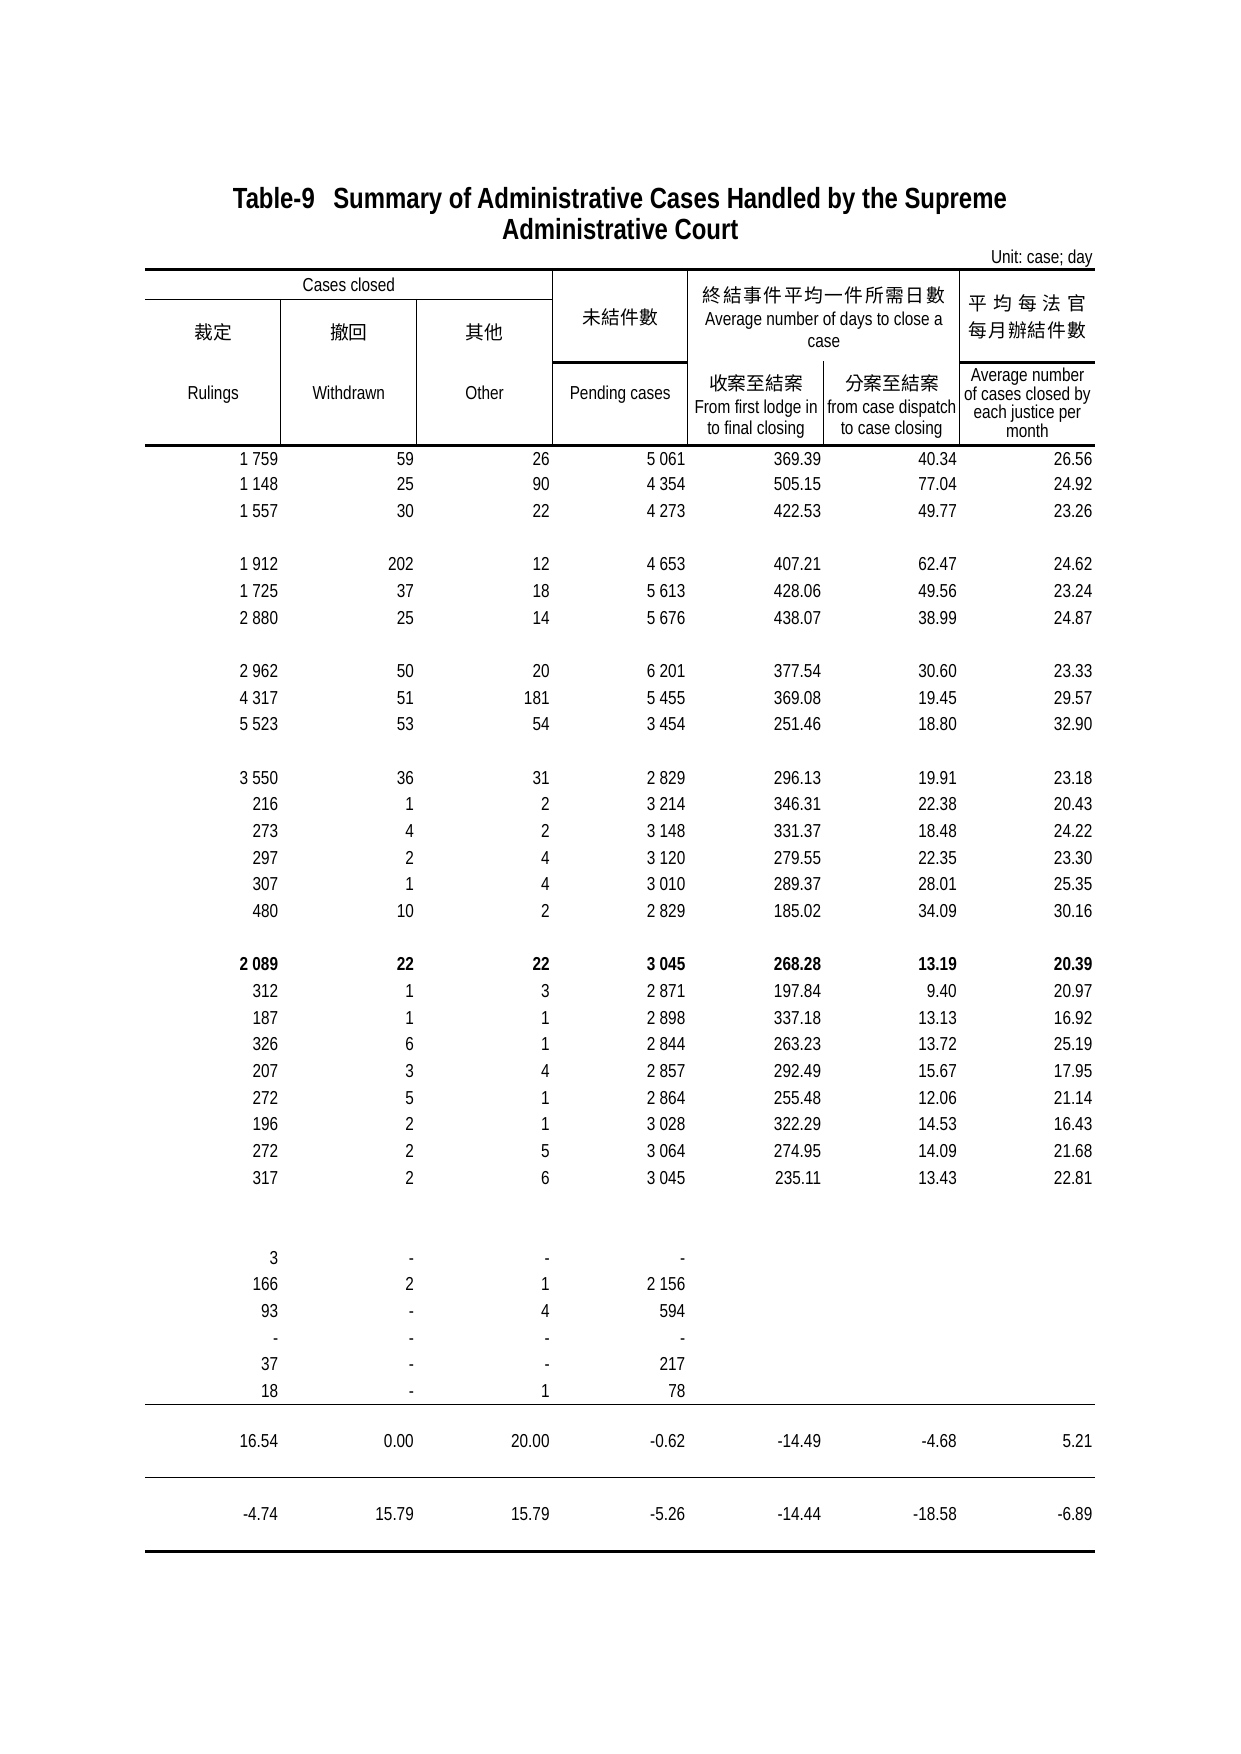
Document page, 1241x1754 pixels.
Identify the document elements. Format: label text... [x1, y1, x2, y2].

table_cell 18 [416, 578, 552, 604]
table_cell 16.43 [959, 1111, 1095, 1137]
table_cell 22.35 [824, 844, 959, 871]
table_cell [281, 524, 416, 551]
table_cell [824, 924, 959, 951]
table_cell 272 [145, 1138, 281, 1164]
table_cell 20.39 [959, 951, 1095, 977]
table_cell 20.43 [959, 791, 1095, 817]
table_cell -5.26 [552, 1478, 688, 1550]
table_cell [416, 1191, 552, 1217]
table_cell 31 [416, 764, 552, 791]
table_cell 93 [145, 1298, 281, 1324]
table_cell [281, 1218, 416, 1244]
table_cell [688, 1298, 824, 1324]
table_cell 22 [416, 498, 552, 524]
table_cell -14.49 [688, 1405, 824, 1477]
table_cell 49.56 [824, 578, 959, 604]
table_cell [959, 924, 1095, 951]
table_cell 19.91 [824, 764, 959, 791]
table_cell 307 [145, 871, 281, 897]
text Table-9 Summary of Administrative Cases Handled by the Supreme Administrative Court [148, 183, 1092, 246]
table_cell 24.62 [959, 551, 1095, 577]
table_cell 20.00 [416, 1405, 552, 1477]
table_cell -18.58 [824, 1478, 959, 1550]
table_cell [824, 631, 959, 657]
table_cell 268.28 [688, 951, 824, 977]
table_cell 2 [281, 1271, 416, 1297]
table_cell 15.79 [281, 1478, 416, 1550]
table_cell 77.04 [824, 471, 959, 497]
table_cell 2 898 [552, 1004, 688, 1031]
table_cell -0.62 [552, 1405, 688, 1477]
text Unit: case; day [148, 246, 1092, 268]
table_cell [824, 1218, 959, 1244]
table_cell 5 613 [552, 578, 688, 604]
table_cell 15.79 [416, 1478, 552, 1550]
table_cell - [281, 1244, 416, 1271]
table_cell 185.02 [688, 898, 824, 924]
table_cell 289.37 [688, 871, 824, 897]
table_cell 24.22 [959, 818, 1095, 844]
table_cell 217 [552, 1351, 688, 1377]
table_cell 38.99 [824, 604, 959, 631]
table_cell 18.80 [824, 711, 959, 737]
table_cell 428.06 [688, 578, 824, 604]
table_cell 2 857 [552, 1058, 688, 1084]
table_cell - [552, 1324, 688, 1351]
table_cell 2 156 [552, 1271, 688, 1297]
table_cell 2 871 [552, 978, 688, 1004]
table_cell 20.97 [959, 978, 1095, 1004]
table_cell [281, 631, 416, 657]
table_cell 346.31 [688, 791, 824, 817]
table_cell 1 148 [145, 471, 281, 497]
table_cell 30.16 [959, 898, 1095, 924]
table_cell 255.48 [688, 1084, 824, 1111]
table_cell [145, 631, 281, 657]
table_cell 326 [145, 1031, 281, 1057]
table_cell 274.95 [688, 1138, 824, 1164]
table_cell - [281, 1378, 416, 1404]
table_cell [824, 1298, 959, 1324]
table_cell 369.08 [688, 684, 824, 711]
table_cell 181 [416, 684, 552, 711]
table_cell 5.21 [959, 1405, 1095, 1477]
table_cell 196 [145, 1111, 281, 1137]
table_cell 438.07 [688, 604, 824, 631]
table_header 未結件數 [553, 271, 687, 361]
table_cell [959, 1191, 1095, 1217]
table_cell [959, 1378, 1095, 1404]
table_cell 202 [281, 551, 416, 577]
table_cell 23.30 [959, 844, 1095, 871]
table_cell -14.44 [688, 1478, 824, 1550]
table_cell 5 676 [552, 604, 688, 631]
table_cell 4 [416, 871, 552, 897]
table_cell 1 [281, 978, 416, 1004]
table_cell 37 [145, 1351, 281, 1377]
table_cell -4.68 [824, 1405, 959, 1477]
table_cell [959, 1351, 1095, 1377]
table_cell 2 [281, 1164, 416, 1191]
table_cell 17.95 [959, 1058, 1095, 1084]
table_cell 1 [416, 1271, 552, 1297]
table_cell [824, 1324, 959, 1351]
table_cell [145, 524, 281, 551]
table_cell 13.13 [824, 1004, 959, 1031]
table_cell 2 089 [145, 951, 281, 977]
table_cell 4 [416, 844, 552, 871]
table_cell 2 [416, 818, 552, 844]
table_cell -6.89 [959, 1478, 1095, 1550]
table_cell [959, 1324, 1095, 1351]
table_cell 2 829 [552, 764, 688, 791]
table_cell 裁定 [145, 300, 280, 361]
table_cell 4 [281, 818, 416, 844]
table_cell 20 [416, 658, 552, 684]
table_cell 12.06 [824, 1084, 959, 1111]
table_cell 10 [281, 898, 416, 924]
table_cell 187 [145, 1004, 281, 1031]
table_cell 4 653 [552, 551, 688, 577]
table_cell [959, 1244, 1095, 1271]
table_cell - [145, 1324, 281, 1351]
table_cell 1 [416, 1004, 552, 1031]
table_cell 1 [416, 1084, 552, 1111]
table_cell 21.14 [959, 1084, 1095, 1111]
table_cell 312 [145, 978, 281, 1004]
table_cell 3 214 [552, 791, 688, 817]
table_cell 3 010 [552, 871, 688, 897]
table_cell 1 [281, 871, 416, 897]
table_cell [416, 524, 552, 551]
table_cell 14.09 [824, 1138, 959, 1164]
table_cell 6 201 [552, 658, 688, 684]
table_cell 28.01 [824, 871, 959, 897]
table_cell 1 725 [145, 578, 281, 604]
table_cell 3 045 [552, 951, 688, 977]
table_cell [824, 1271, 959, 1297]
table_cell 1 759 [145, 447, 281, 471]
table_cell [959, 1298, 1095, 1324]
table_cell 4 [416, 1058, 552, 1084]
table_cell 422.53 [688, 498, 824, 524]
table_cell 54 [416, 711, 552, 737]
table_cell 2 [281, 1111, 416, 1137]
table_cell 16.92 [959, 1004, 1095, 1031]
table_cell 34.09 [824, 898, 959, 924]
table_cell 16.54 [145, 1405, 281, 1477]
table_cell 22 [416, 951, 552, 977]
table_cell 377.54 [688, 658, 824, 684]
table_cell - [281, 1324, 416, 1351]
table_cell 297 [145, 844, 281, 871]
table_cell 14 [416, 604, 552, 631]
table_cell 其他 [417, 300, 552, 361]
table_cell 5 [281, 1084, 416, 1111]
table_cell 23.24 [959, 578, 1095, 604]
table_cell 53 [281, 711, 416, 737]
table_cell [688, 1244, 824, 1271]
table_cell [552, 524, 688, 551]
table_cell 1 912 [145, 551, 281, 577]
table_cell 25.19 [959, 1031, 1095, 1057]
table_cell 25 [281, 471, 416, 497]
table_cell [688, 1191, 824, 1217]
table_cell 407.21 [688, 551, 824, 577]
table_cell 3 [416, 978, 552, 1004]
table_cell 3 064 [552, 1138, 688, 1164]
table_cell - [281, 1298, 416, 1324]
table_cell 90 [416, 471, 552, 497]
table_cell 594 [552, 1298, 688, 1324]
table_cell 37 [281, 578, 416, 604]
table_cell 4 [416, 1298, 552, 1324]
table_cell [145, 924, 281, 951]
table_cell 30 [281, 498, 416, 524]
table_cell 207 [145, 1058, 281, 1084]
table_cell 12 [416, 551, 552, 577]
table_cell 2 880 [145, 604, 281, 631]
table_cell 23.26 [959, 498, 1095, 524]
table_cell [688, 1324, 824, 1351]
table_cell 480 [145, 898, 281, 924]
table_header 終結事件平均一件所需日數 Average number of days to close a case [688, 271, 959, 361]
table_cell 15.67 [824, 1058, 959, 1084]
table_cell [688, 924, 824, 951]
table_cell 273 [145, 818, 281, 844]
table_cell Other [417, 361, 552, 444]
table_cell - [552, 1244, 688, 1271]
table_cell 24.87 [959, 604, 1095, 631]
table_cell 369.39 [688, 447, 824, 471]
table_cell 2 844 [552, 1031, 688, 1057]
table_cell 337.18 [688, 1004, 824, 1031]
table_cell 235.11 [688, 1164, 824, 1191]
table_cell 292.49 [688, 1058, 824, 1084]
table_cell [688, 631, 824, 657]
table_cell 166 [145, 1271, 281, 1297]
table_cell [959, 1271, 1095, 1297]
table_cell 2 962 [145, 658, 281, 684]
table_cell 331.37 [688, 818, 824, 844]
table_cell 1 [416, 1031, 552, 1057]
table_cell 分案至結案 from case dispatch to case closing [824, 361, 959, 444]
table_cell [688, 1218, 824, 1244]
table_cell [145, 1191, 281, 1217]
table_cell 5 523 [145, 711, 281, 737]
table_cell 251.46 [688, 711, 824, 737]
table_cell 21.68 [959, 1138, 1095, 1164]
table_cell -4.74 [145, 1478, 281, 1550]
table_cell 14.53 [824, 1111, 959, 1137]
table_cell 2 [281, 1138, 416, 1164]
table_cell - [416, 1351, 552, 1377]
table_cell [416, 924, 552, 951]
table_cell [281, 1191, 416, 1217]
table_cell [552, 1191, 688, 1217]
table_cell 13.72 [824, 1031, 959, 1057]
table_cell [824, 1378, 959, 1404]
table_cell 5 061 [552, 447, 688, 471]
table_cell [959, 738, 1095, 764]
table_cell Average number of cases closed by each justice per month [960, 364, 1095, 444]
table_cell [688, 1271, 824, 1297]
table_cell 13.19 [824, 951, 959, 977]
table_cell 3 028 [552, 1111, 688, 1137]
table_cell [145, 1218, 281, 1244]
table_cell 3 120 [552, 844, 688, 871]
table_cell 收案至結案 From first lodge in to final closing [688, 361, 823, 444]
table_cell 4 317 [145, 684, 281, 711]
table_cell [688, 1378, 824, 1404]
table_cell 272 [145, 1084, 281, 1111]
table_cell 6 [416, 1164, 552, 1191]
table_cell [959, 631, 1095, 657]
table_cell 2 [416, 898, 552, 924]
table_cell 25 [281, 604, 416, 631]
table_cell 3 [145, 1244, 281, 1271]
table_cell 2 829 [552, 898, 688, 924]
table_cell 36 [281, 764, 416, 791]
table_cell 9.40 [824, 978, 959, 1004]
table_cell 26 [416, 447, 552, 471]
table_cell 1 [281, 791, 416, 817]
table_cell 505.15 [688, 471, 824, 497]
table_cell [416, 738, 552, 764]
table_cell 40.34 [824, 447, 959, 471]
table_cell [824, 524, 959, 551]
table_cell 50 [281, 658, 416, 684]
table_cell - [416, 1244, 552, 1271]
table_cell 263.23 [688, 1031, 824, 1057]
table_cell 1 [416, 1378, 552, 1404]
table_cell 62.47 [824, 551, 959, 577]
table_cell 23.18 [959, 764, 1095, 791]
table_cell 2 864 [552, 1084, 688, 1111]
table_cell 2 [281, 844, 416, 871]
table_cell 296.13 [688, 764, 824, 791]
table_cell [688, 524, 824, 551]
table_cell 29.57 [959, 684, 1095, 711]
table_cell [824, 738, 959, 764]
table_cell [416, 631, 552, 657]
table_cell [959, 524, 1095, 551]
table_cell 1 557 [145, 498, 281, 524]
table_cell [824, 1351, 959, 1377]
table_cell - [281, 1351, 416, 1377]
table_cell 3 148 [552, 818, 688, 844]
table_cell 26.56 [959, 447, 1095, 471]
table_cell [824, 1244, 959, 1271]
table_cell - [416, 1324, 552, 1351]
table_cell 1 [416, 1111, 552, 1137]
table_cell 197.84 [688, 978, 824, 1004]
table_cell [552, 924, 688, 951]
table_cell 3 550 [145, 764, 281, 791]
table_cell 216 [145, 791, 281, 817]
table_cell 25.35 [959, 871, 1095, 897]
table_cell 322.29 [688, 1111, 824, 1137]
table_cell 78 [552, 1378, 688, 1404]
table_cell 4 273 [552, 498, 688, 524]
table_cell 279.55 [688, 844, 824, 871]
table_cell 4 354 [552, 471, 688, 497]
table_cell 5 [416, 1138, 552, 1164]
table_cell Withdrawn [281, 361, 416, 444]
table_cell [552, 631, 688, 657]
table_cell 22 [281, 951, 416, 977]
table_cell [688, 1351, 824, 1377]
table_cell 317 [145, 1164, 281, 1191]
table_cell 3 [281, 1058, 416, 1084]
table_cell 30.60 [824, 658, 959, 684]
table_cell 1 [281, 1004, 416, 1031]
table_cell 59 [281, 447, 416, 471]
table_cell 撤回 [281, 300, 416, 361]
table_cell [688, 738, 824, 764]
table_cell [416, 1218, 552, 1244]
table_cell [552, 738, 688, 764]
table_cell 5 455 [552, 684, 688, 711]
table_cell 18 [145, 1378, 281, 1404]
table_cell [552, 1218, 688, 1244]
table_cell 3 045 [552, 1164, 688, 1191]
table_cell 22.38 [824, 791, 959, 817]
table_cell 32.90 [959, 711, 1095, 737]
table_cell 22.81 [959, 1164, 1095, 1191]
table_cell 51 [281, 684, 416, 711]
table_cell 49.77 [824, 498, 959, 524]
table_cell [959, 1218, 1095, 1244]
table_cell [281, 924, 416, 951]
table_cell [145, 738, 281, 764]
table_cell 3 454 [552, 711, 688, 737]
table_cell Rulings [145, 361, 280, 444]
table_cell 18.48 [824, 818, 959, 844]
table_cell 6 [281, 1031, 416, 1057]
table_header Cases closed [145, 271, 552, 299]
table_cell Pending cases [553, 364, 687, 444]
table_cell [824, 1191, 959, 1217]
table_cell [281, 738, 416, 764]
table_cell 13.43 [824, 1164, 959, 1191]
table_cell 0.00 [281, 1405, 416, 1477]
table_cell 19.45 [824, 684, 959, 711]
table_cell 2 [416, 791, 552, 817]
table_cell 24.92 [959, 471, 1095, 497]
table_header 平均每法官 每月辦結件數 [960, 271, 1095, 361]
table_cell 23.33 [959, 658, 1095, 684]
